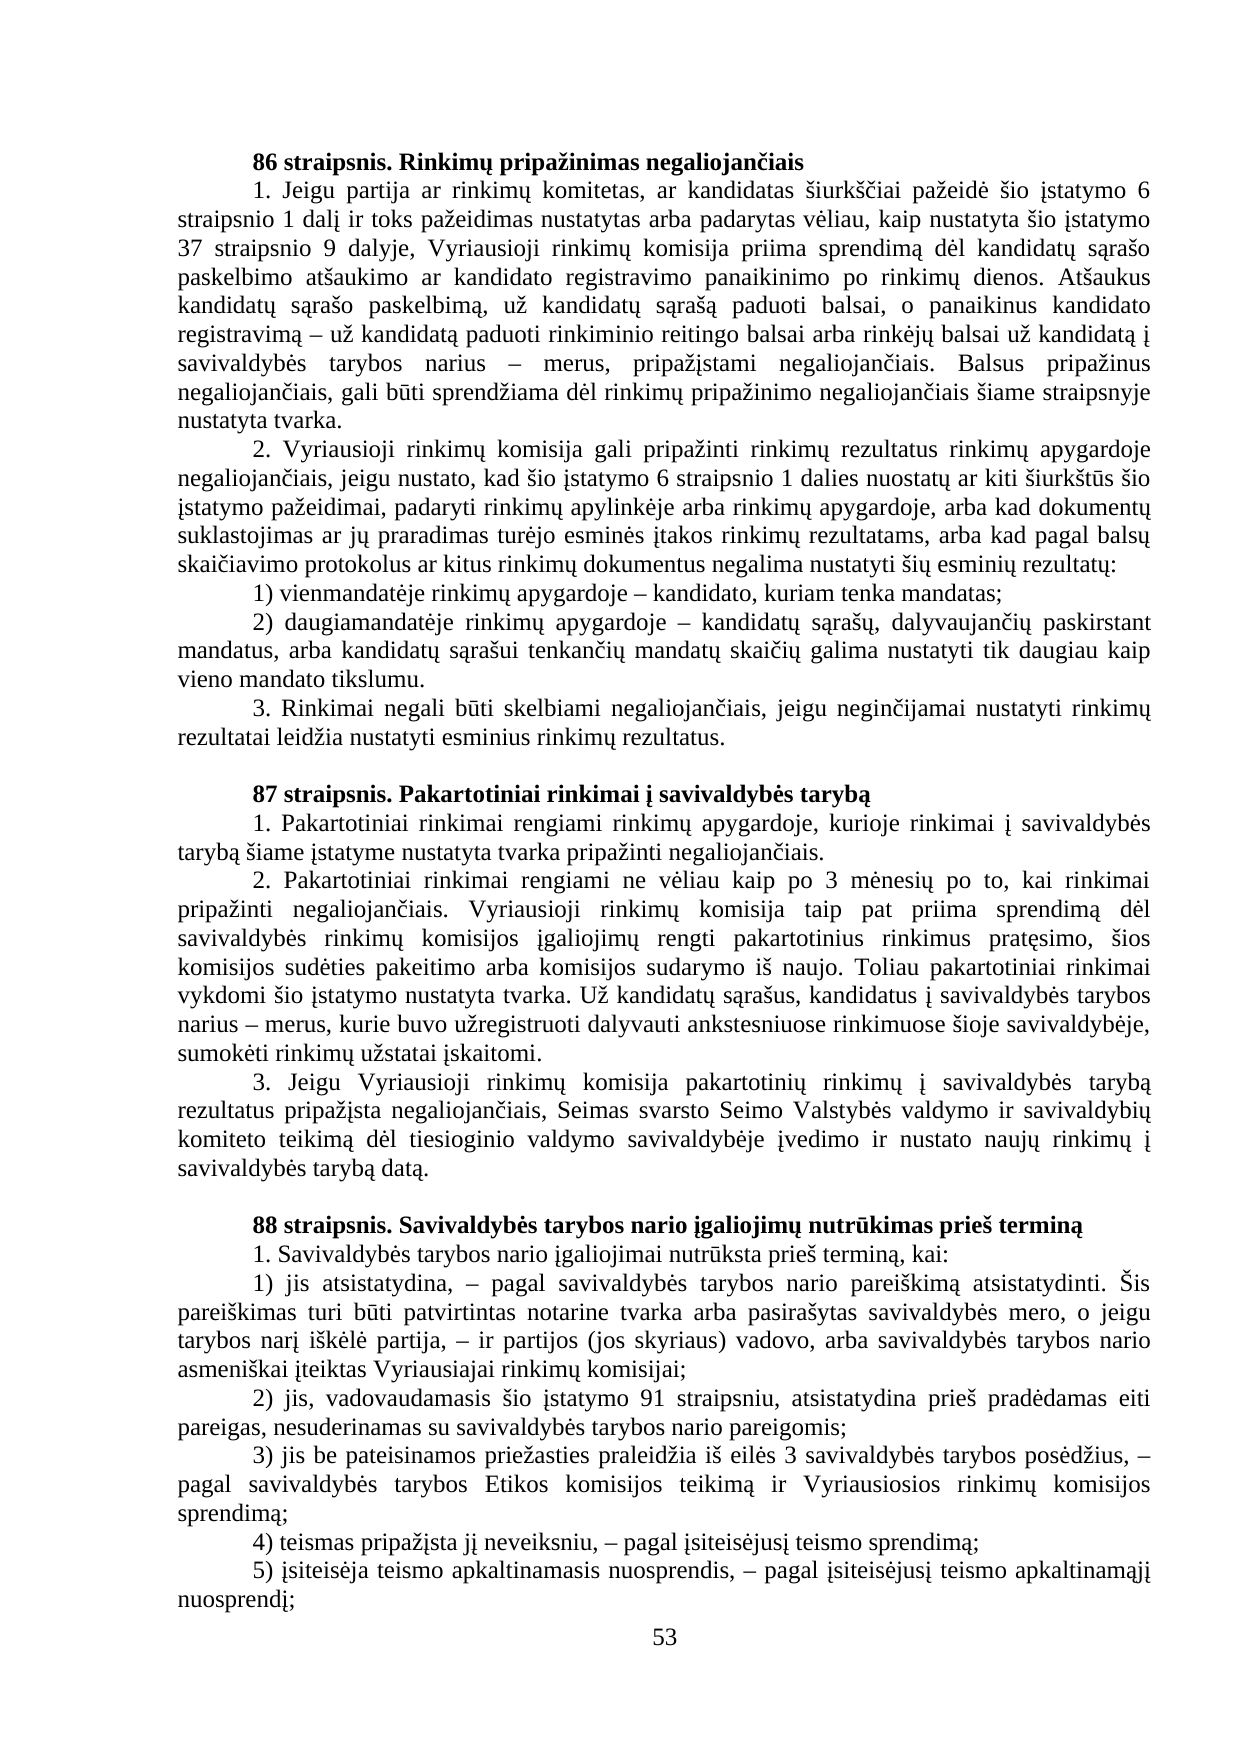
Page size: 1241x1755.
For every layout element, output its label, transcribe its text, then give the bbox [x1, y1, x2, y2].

text 88 straipsnis. Savivaldybės tarybos nario įgaliojimų nutrūkimas prieš terminą [177, 1211, 1152, 1239]
text 87 straipsnis. Pakartotiniai rinkimai į savivaldybės tarybą [177, 779, 1152, 808]
text 1) vienmandatėje rinkimų apygardoje – kandidato, kuriam tenka mandatas; [177, 578, 1152, 607]
text 1) jis atsistatydina, – pagal savivaldybės tarybos nario pareiškimą atsistatydinti. Šis pareiškimas turi būti patvirtintas notarine tvarka arba pasirašytas savivaldybės mero, o jeigu tarybos narį iškėlė partija, – ir partijos (jos skyriaus) vadovo, arba savivaldybės tarybos nario asmeniškai įteiktas Vyriausiajai rinkimų komisijai; [177, 1268, 1152, 1383]
text 2) daugiamandatėje rinkimų apygardoje – kandidatų sąrašų, dalyvaujančių paskirstant mandatus, arba kandidatų sąrašui tenkančių mandatų skaičių galima nustatyti tik daugiau kaip vieno mandato tikslumu. [177, 607, 1152, 693]
text 2) jis, vadovaudamasis šio įstatymo 91 straipsniu, atsistatydina prieš pradėdamas eiti pareigas, nesuderinamas su savivaldybės tarybos nario pareigomis; [177, 1383, 1152, 1441]
text 4) teismas pripažįsta jį neveiksniu, – pagal įsiteisėjusį teismo sprendimą; [177, 1527, 1152, 1556]
text 1. Savivaldybės tarybos nario įgaliojimai nutrūksta prieš terminą, kai: [177, 1239, 1152, 1268]
text 1. Jeigu partija ar rinkimų komitetas, ar kandidatas šiurkščiai pažeidė šio įstatymo 6 straipsnio 1 dalį ir toks pažeidimas nustatytas arba padarytas vėliau, kaip nustatyta šio įstatymo 37 straipsnio 9 dalyje, Vyriausioji rinkimų komisija priima sprendimą dėl kandidatų sąrašo paskelbimo atšaukimo ar kandidato registravimo panaikinimo po rinkimų dienos. Atšaukus kandidatų sąrašo paskelbimą, už kandidatų sąrašą paduoti balsai, o panaikinus kandidato registravimą – už kandidatą paduoti rinkiminio reitingo balsai arba rinkėjų balsai už kandidatą į savivaldybės tarybos narius – merus, pripažįstami negaliojančiais. Balsus pripažinus negaliojančiais, gali būti sprendžiama dėl rinkimų pripažinimo negaliojančiais šiame straipsnyje nustatyta tvarka. [177, 176, 1152, 434]
text 3. Rinkimai negali būti skelbiami negaliojančiais, jeigu neginčijamai nustatyti rinkimų rezultatai leidžia nustatyti esminius rinkimų rezultatus. [177, 693, 1152, 751]
text 2. Pakartotiniai rinkimai rengiami ne vėliau kaip po 3 mėnesių po to, kai rinkimai pripažinti negaliojančiais. Vyriausioji rinkimų komisija taip pat priima sprendimą dėl savivaldybės rinkimų komisijos įgaliojimų rengti pakartotinius rinkimus pratęsimo, šios komisijos sudėties pakeitimo arba komisijos sudarymo iš naujo. Toliau pakartotiniai rinkimai vykdomi šio įstatymo nustatyta tvarka. Už kandidatų sąrašus, kandidatus į savivaldybės tarybos narius – merus, kurie buvo užregistruoti dalyvauti ankstesniuose rinkimuose šioje savivaldybėje, sumokėti rinkimų užstatai įskaitomi. [177, 866, 1152, 1067]
text 86 straipsnis. Rinkimų pripažinimas negaliojančiais [177, 147, 1152, 176]
text 2. Vyriausioji rinkimų komisija gali pripažinti rinkimų rezultatus rinkimų apygardoje negaliojančiais, jeigu nustato, kad šio įstatymo 6 straipsnio 1 dalies nuostatų ar kiti šiurkštūs šio įstatymo pažeidimai, padaryti rinkimų apylinkėje arba rinkimų apygardoje, arba kad dokumentų suklastojimas ar jų praradimas turėjo esminės įtakos rinkimų rezultatams, arba kad pagal balsų skaičiavimo protokolus ar kitus rinkimų dokumentus negalima nustatyti šių esminių rezultatų: [177, 434, 1152, 578]
text 3. Jeigu Vyriausioji rinkimų komisija pakartotinių rinkimų į savivaldybės tarybą rezultatus pripažįsta negaliojančiais, Seimas svarsto Seimo Valstybės valdymo ir savivaldybių komiteto teikimą dėl tiesioginio valdymo savivaldybėje įvedimo ir nustato naujų rinkimų į savivaldybės tarybą datą. [177, 1067, 1152, 1182]
text 5) įsiteisėja teismo apkaltinamasis nuosprendis, – pagal įsiteisėjusį teismo apkaltinamąjį nuosprendį; [177, 1556, 1152, 1613]
text 3) jis be pateisinamos priežasties praleidžia iš eilės 3 savivaldybės tarybos posėdžius, – pagal savivaldybės tarybos Etikos komisijos teikimą ir Vyriausiosios rinkimų komisijos sprendimą; [177, 1441, 1152, 1527]
text 1. Pakartotiniai rinkimai rengiami rinkimų apygardoje, kurioje rinkimai į savivaldybės tarybą šiame įstatyme nustatyta tvarka pripažinti negaliojančiais. [177, 808, 1152, 866]
